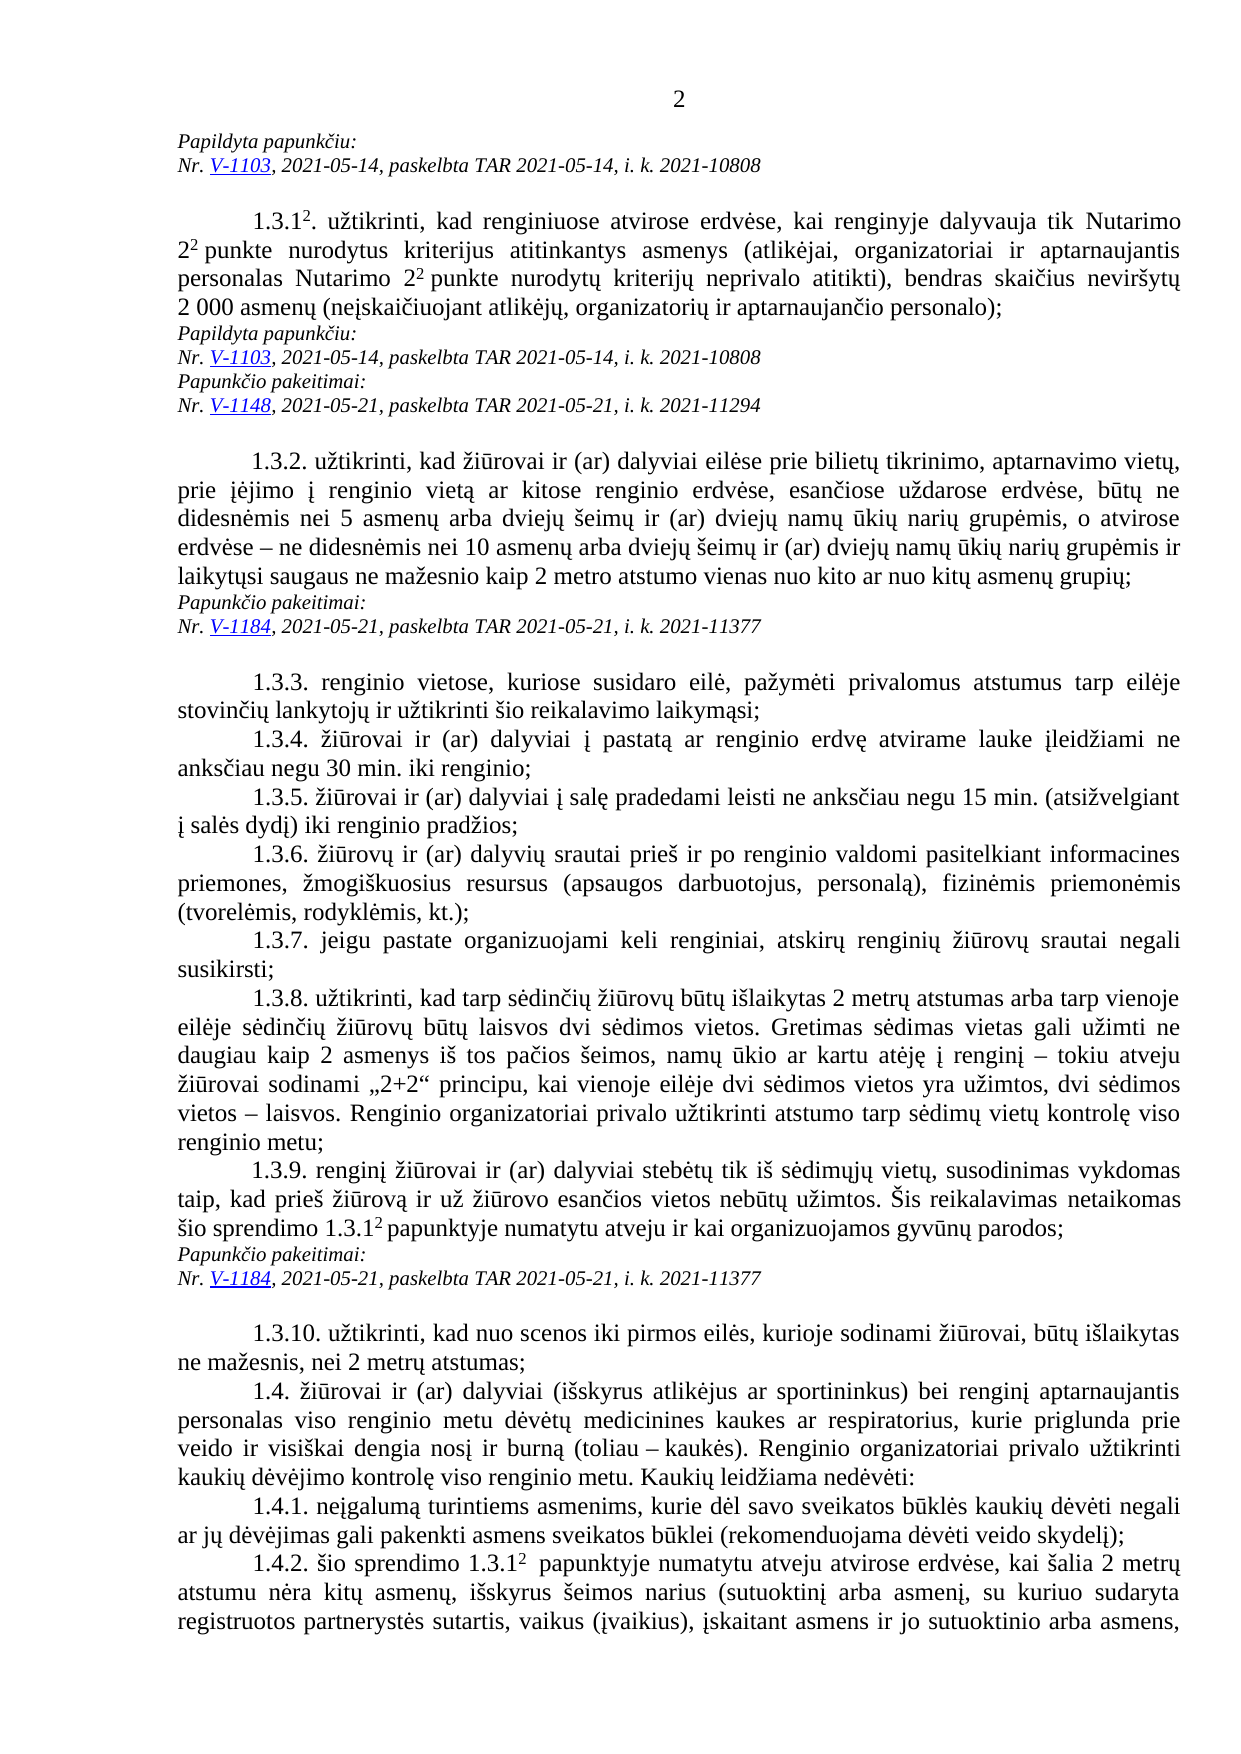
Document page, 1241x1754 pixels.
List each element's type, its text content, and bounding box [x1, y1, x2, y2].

text 1.3.6. žiūrovų ir (ar) dalyvių srautai prieš ir po renginio valdomi pasitelkiant informacines priemones, žmogiškuosius resursus (apsaugos darbuotojus, personalą), fizinėmis priemonėmis (tvorelėmis, rodyklėmis, kt.); [177, 839, 1181, 925]
text 1.3.12. užtikrinti, kad renginiuose atvirose erdvėse, kai renginyje dalyvauja tik Nutarimo 22 punkte nurodytus kriterijus atitinkantys asmenys (atlikėjai, organizatoriai ir aptarnaujantis personalas Nutarimo 22 punkte nurodytų kriterijų neprivalo atitikti), bendras skaičius neviršytų 2 000 asmenų (neįskaičiuojant atlikėjų, organizatorių ir aptarnaujančio personalo); [177, 206, 1181, 321]
text Papunkčio pakeitimai: [177, 369, 1181, 393]
text Nr. V-1103, 2021-05-14, paskelbta TAR 2021-05-14, i. k. 2021-10808 [177, 345, 1181, 369]
text 1.3.4. žiūrovai ir (ar) dalyviai į pastatą ar renginio erdvę atvirame lauke įleidžiami ne anksčiau negu 30 min. iki renginio; [177, 724, 1181, 782]
text Papunkčio pakeitimai: [177, 590, 1181, 614]
text Nr. V-1148, 2021-05-21, paskelbta TAR 2021-05-21, i. k. 2021-11294 [177, 393, 1181, 417]
text Nr. V-1184, 2021-05-21, paskelbta TAR 2021-05-21, i. k. 2021-11377 [177, 1266, 1181, 1290]
text 1.3.7. jeigu pastate organizuojami keli renginiai, atskirų renginių žiūrovų srautai negali susikirsti; [177, 925, 1181, 983]
text Papildyta papunkčiu: [177, 129, 1181, 153]
text Papildyta papunkčiu: [177, 321, 1181, 345]
text 1.3.10. užtikrinti, kad nuo scenos iki pirmos eilės, kurioje sodinami žiūrovai, būtų išlaikytas ne mažesnis, nei 2 metrų atstumas; [177, 1318, 1181, 1376]
text 1.4.2. šio sprendimo 1.3.12 papunktyje numatytu atveju atvirose erdvėse, kai šalia 2 metrų atstumu nėra kitų asmenų, išskyrus šeimos narius (sutuoktinį arba asmenį, su kuriuo sudaryta registruotos partnerystės sutartis, vaikus (įvaikius), įskaitant asmens ir jo sutuoktinio arba asmens, [177, 1548, 1181, 1635]
text Papunkčio pakeitimai: [177, 1242, 1181, 1266]
text 1.3.9. renginį žiūrovai ir (ar) dalyviai stebėtų tik iš sėdimųjų vietų, susodinimas vykdomas taip, kad prieš žiūrovą ir už žiūrovo esančios vietos nebūtų užimtos. Šis reikalavimas netaikomas šio sprendimo 1.3.12 papunktyje numatytu atveju ir kai organizuojamos gyvūnų parodos; [177, 1155, 1181, 1242]
text 1.3.8. užtikrinti, kad tarp sėdinčių žiūrovų būtų išlaikytas 2 metrų atstumas arba tarp vienoje eilėje sėdinčių žiūrovų būtų laisvos dvi sėdimos vietos. Gretimas sėdimas vietas gali užimti ne daugiau kaip 2 asmenys iš tos pačios šeimos, namų ūkio ar kartu atėję į renginį – tokiu atveju žiūrovai sodinami „2+2“ principu, kai vienoje eilėje dvi sėdimos vietos yra užimtos, dvi sėdimos vietos – laisvos. Renginio organizatoriai privalo užtikrinti atstumo tarp sėdimų vietų kontrolę viso renginio metu; [177, 983, 1181, 1155]
text Nr. V-1184, 2021-05-21, paskelbta TAR 2021-05-21, i. k. 2021-11377 [177, 614, 1181, 638]
text Nr. V-1103, 2021-05-14, paskelbta TAR 2021-05-14, i. k. 2021-10808 [177, 153, 1181, 177]
text 1.3.5. žiūrovai ir (ar) dalyviai į salę pradedami leisti ne anksčiau negu 15 min. (atsižvelgiant į salės dydį) iki renginio pradžios; [177, 782, 1181, 839]
text 1.3.3. renginio vietose, kuriose susidaro eilė, pažymėti privalomus atstumus tarp eilėje stovinčių lankytojų ir užtikrinti šio reikalavimo laikymąsi; [177, 667, 1181, 724]
text 1.4. žiūrovai ir (ar) dalyviai (išskyrus atlikėjus ar sportininkus) bei renginį aptarnaujantis personalas viso renginio metu dėvėtų medicinines kaukes ar respiratorius, kurie priglunda prie veido ir visiškai dengia nosį ir burną (toliau – kaukės). Renginio organizatoriai privalo užtikrinti kaukių dėvėjimo kontrolę viso renginio metu. Kaukių leidžiama nedėvėti: [177, 1376, 1181, 1491]
text 1.4.1. neįgalumą turintiems asmenims, kurie dėl savo sveikatos būklės kaukių dėvėti negali ar jų dėvėjimas gali pakenkti asmens sveikatos būklei (rekomenduojama dėvėti veido skydelį); [177, 1491, 1181, 1548]
text 1.3.2. užtikrinti, kad žiūrovai ir (ar) dalyviai eilėse prie bilietų tikrinimo, aptarnavimo vietų, prie įėjimo į renginio vietą ar kitose renginio erdvėse, esančiose uždarose erdvėse, būtų ne didesnėmis nei 5 asmenų arba dviejų šeimų ir (ar) dviejų namų ūkių narių grupėmis, o atvirose erdvėse – ne didesnėmis nei 10 asmenų arba dviejų šeimų ir (ar) dviejų namų ūkių narių grupėmis ir laikytųsi saugaus ne mažesnio kaip 2 metro atstumo vienas nuo kito ar nuo kitų asmenų grupių; [177, 446, 1181, 590]
